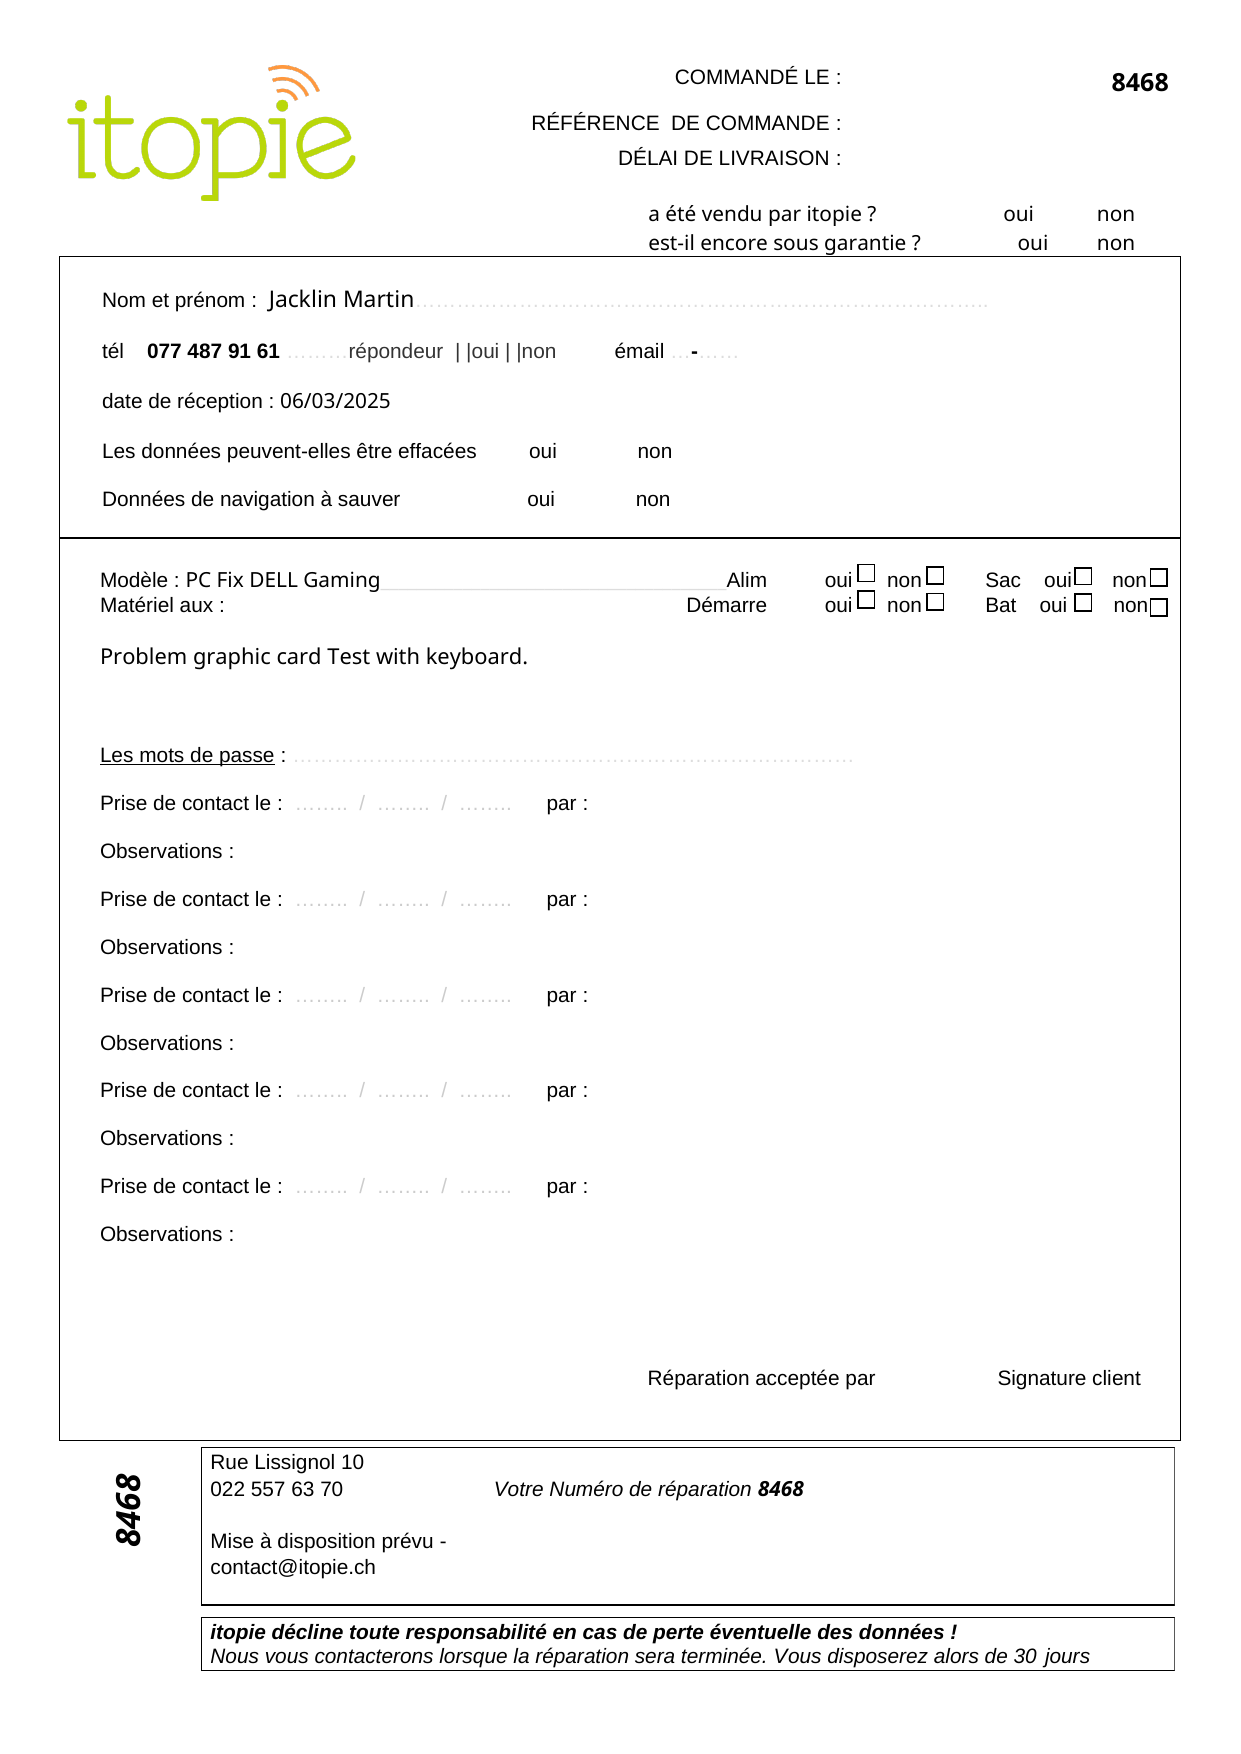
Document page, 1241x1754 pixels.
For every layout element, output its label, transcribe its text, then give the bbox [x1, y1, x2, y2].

text Observations : [60, 836, 1180, 863]
text Les mots de passe : ……………………………………………………………………… [60, 740, 1180, 767]
picture [67, 65, 356, 201]
text Prise de contact le : …….. / …….. / …….. par : [60, 883, 1180, 911]
text Modèle : PC Fix DELL Gaming Alim oui non Sac oui non [948, 562, 1180, 590]
text Données de navigation à sauver oui non [60, 484, 1180, 511]
text est-il encore sous garantie ? oui non [59, 228, 1181, 256]
table_header COMMANDÉ LE : [490, 59, 847, 104]
text Observations : [60, 1219, 1180, 1246]
text Les données peuvent-elles être effacées oui non [60, 436, 1180, 463]
text Problem graphic card Test with keyboard. [60, 638, 1180, 671]
table_header 8468 [847, 59, 1180, 104]
text Observations : [60, 1123, 1180, 1150]
table_cell [847, 140, 1180, 175]
text Observations : [60, 931, 1180, 958]
text a été vendu par itopie ? oui non [59, 199, 1181, 228]
text Prise de contact le : …….. / …….. / …….. par : [60, 979, 1180, 1006]
text Prise de contact le : …….. / …….. / …….. par : [60, 1075, 1180, 1102]
text Prise de contact le : …….. / …….. / …….. par : [60, 788, 1180, 815]
table_cell DÉLAI DE LIVRAISON : [490, 140, 847, 175]
table_cell itopie décline toute responsabilité en cas de perte éventuelle des données ! Nous vous contacterons lorsque la réparation sera terminée. Vous disposerez alors de 30 jours [195, 1611, 1180, 1677]
text tél 077 487 91 61 ………répondeur | |oui | |non émail …-…… [60, 335, 1180, 362]
text Réparation acceptée par Signature client [60, 1363, 1180, 1390]
text Modèle : PC Fix DELL Gaming Alim oui non Sac oui non [60, 562, 856, 590]
text Modèle : PC Fix DELL Gaming Alim oui non Sac oui non [879, 562, 925, 590]
text date de réception : 06/03/2025 [60, 383, 1180, 415]
table_cell [847, 105, 1180, 140]
table_header 8468 [59, 1441, 195, 1677]
text Prise de contact le : …….. / …….. / …….. par : [60, 1171, 1180, 1198]
table_header Rue Lissignol 10 022 557 63 70 Votre Numéro de réparation 8468 Mise à disposition prévu - contact@itopie.ch [195, 1441, 1180, 1611]
text Matériel aux : Démarre oui non Bat oui non [60, 590, 1180, 617]
table_cell RÉFÉRENCE DE COMMANDE : [490, 105, 847, 140]
text Observations : [60, 1027, 1180, 1054]
text Nom et prénom : Jacklin Martin……………………………………………………………………….. [60, 280, 1180, 314]
